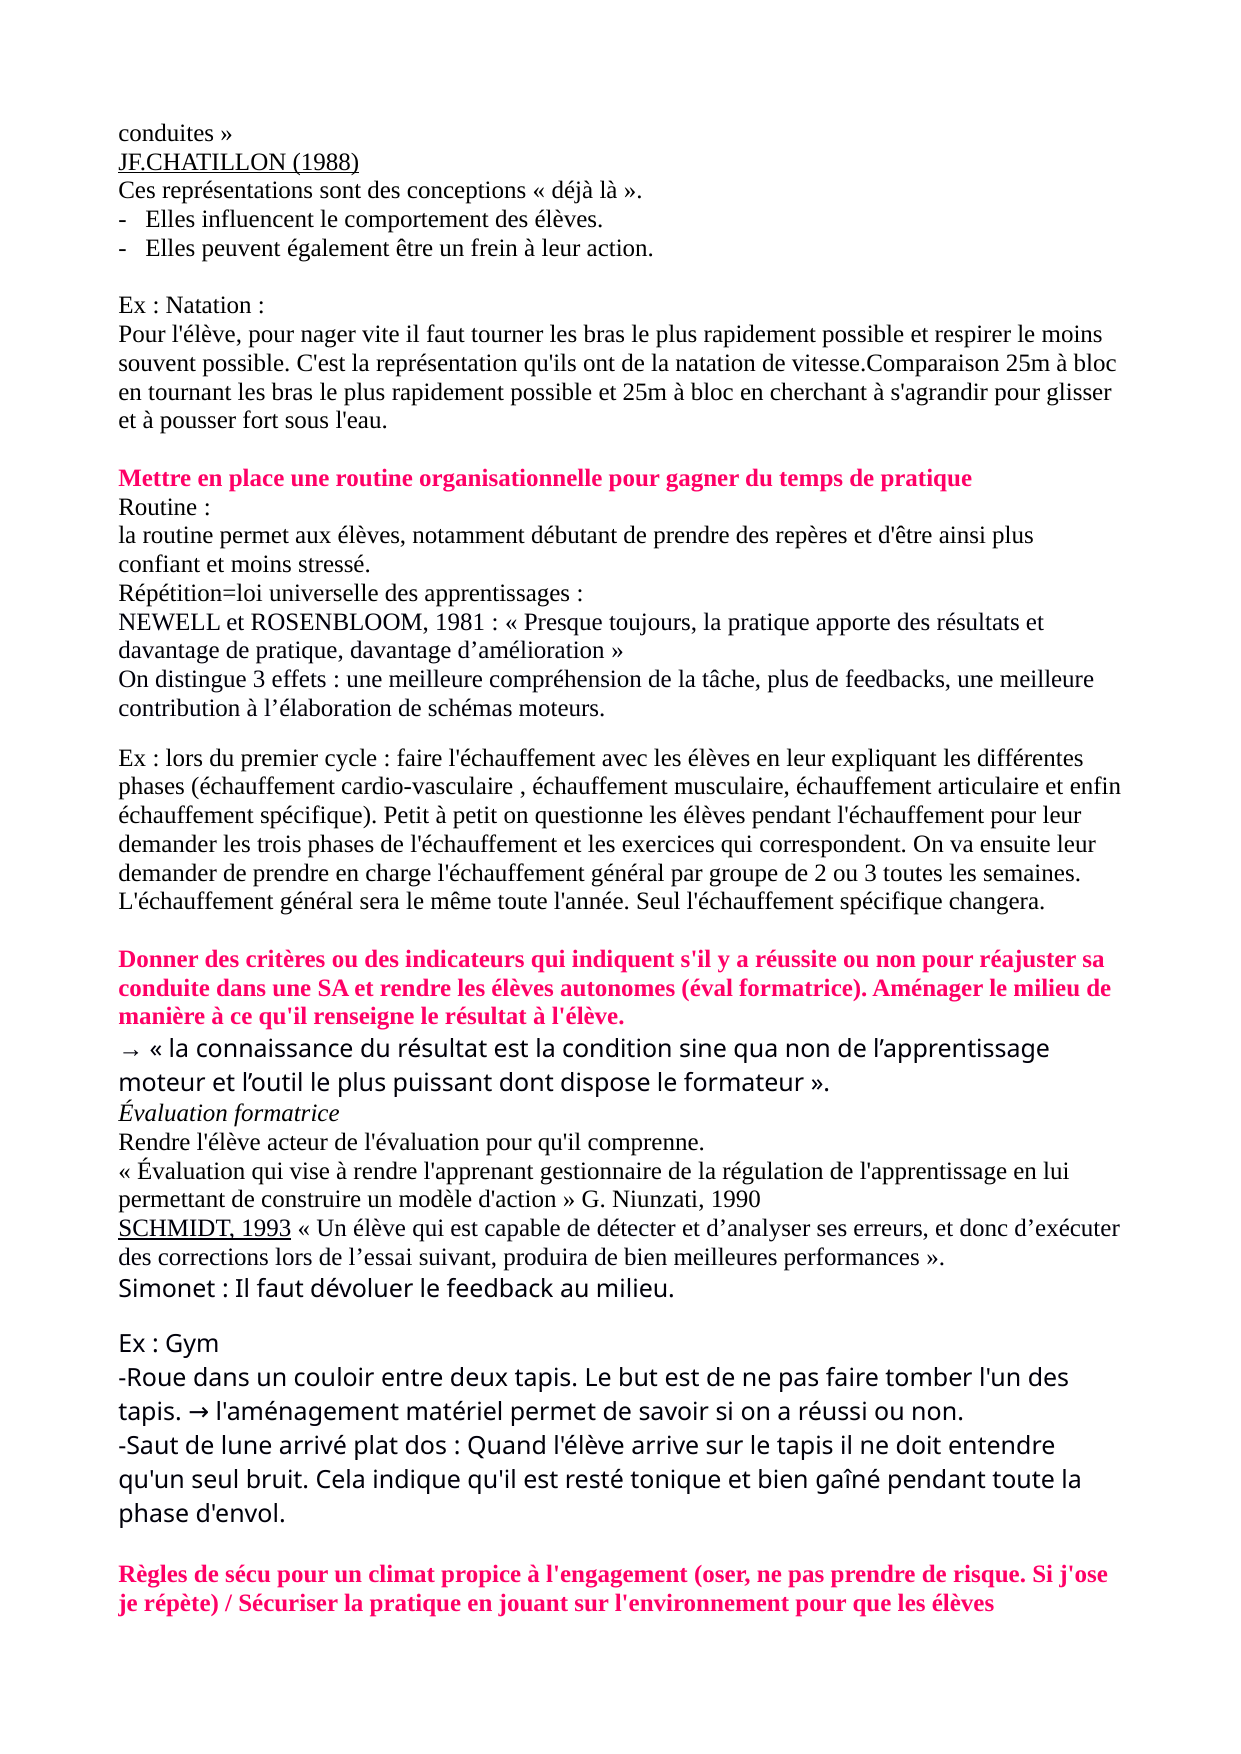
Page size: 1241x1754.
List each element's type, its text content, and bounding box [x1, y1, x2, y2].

text Ces représentations sont des conceptions « déjà là ». [118, 176, 1122, 204]
text Ex : Natation : [118, 291, 1122, 319]
text -Saut de lune arrivé plat dos : Quand l'élève arrive sur le tapis il ne doit entendre qu'un seul bruit. Cela indique qu'il est resté tonique et bien gaîné pendant toute la phase d'envol. [118, 1428, 1122, 1530]
text Règles de sécu pour un climat propice à l'engagement (oser, ne pas prendre de risque. Si j'ose je répète) / Sécuriser la pratique en jouant sur l'environnement pour que les élèves [118, 1559, 1122, 1616]
text Mettre en place une routine organisationnelle pour gagner du temps de pratique [118, 463, 1122, 492]
text Ex : Gym [118, 1326, 1122, 1360]
text → « la connaissance du résultat est la condition sine qua non de l’apprentissage moteur et l’outil le plus puissant dont dispose le formateur ». [118, 1030, 1122, 1098]
text la routine permet aux élèves, notamment débutant de prendre des repères et d'être ainsi plus confiant et moins stressé. [118, 521, 1122, 578]
text Rendre l'élève acteur de l'évaluation pour qu'il comprenne. [118, 1127, 1122, 1156]
text Répétition=loi universelle des apprentissages : [118, 578, 1122, 607]
text - Elles peuvent également être un frein à leur action. [118, 233, 1122, 262]
text Routine : [118, 492, 1122, 521]
text SCHMIDT, 1993 « Un élève qui est capable de détecter et d’analyser ses erreurs, et donc d’exécuter des corrections lors de l’essai suivant, produira de bien meilleures performances ». [118, 1213, 1122, 1271]
text « Évaluation qui vise à rendre l'apprenant gestionnaire de la régulation de l'apprentissage en lui permettant de construire un modèle d'action » G. Niunzati, 1990 [118, 1156, 1122, 1213]
text Donner des critères ou des indicateurs qui indiquent s'il y a réussite ou non pour réajuster sa conduite dans une SA et rendre les élèves autonomes (éval formatrice). Aménager le milieu de manière à ce qu'il renseigne le résultat à l'élève. [118, 944, 1122, 1030]
text conduites » [118, 118, 1122, 147]
text Simonet : Il faut dévoluer le feedback au milieu. [118, 1271, 1122, 1305]
list NEWELL et ROSENBLOOM, 1981 : « Presque toujours, la pratique apporte des résultats et davantage de pratique, davantage d’amélioration » [118, 607, 1122, 664]
text JF.CHATILLON (1988) [118, 147, 1122, 176]
text Évaluation formatrice [118, 1098, 1122, 1127]
text Ex : lors du premier cycle : faire l'échauffement avec les élèves en leur expliquant les différentes phases (échauffement cardio-vasculaire , échauffement musculaire, échauffement articulaire et enfin échauffement spécifique). Petit à petit on questionne les élèves pendant l'échauffement pour leur demander les trois phases de l'échauffement et les exercices qui correspondent. On va ensuite leur demander de prendre en charge l'échauffement général par groupe de 2 ou 3 toutes les semaines. L'échauffement général sera le même toute l'année. Seul l'échauffement spécifique changera. [118, 743, 1122, 915]
text Pour l'élève, pour nager vite il faut tourner les bras le plus rapidement possible et respirer le moins souvent possible. C'est la représentation qu'ils ont de la natation de vitesse.Comparaison 25m à bloc en tournant les bras le plus rapidement possible et 25m à bloc en cherchant à s'agrandir pour glisser et à pousser fort sous l'eau. [118, 319, 1122, 434]
list On distingue 3 effets : une meilleure compréhension de la tâche, plus de feedbacks, une meilleure contribution à l’élaboration de schémas moteurs. [118, 664, 1122, 722]
text -Roue dans un couloir entre deux tapis. Le but est de ne pas faire tomber l'un des tapis. → l'aménagement matériel permet de savoir si on a réussi ou non. [118, 1360, 1122, 1428]
text - Elles influencent le comportement des élèves. [118, 204, 1122, 233]
